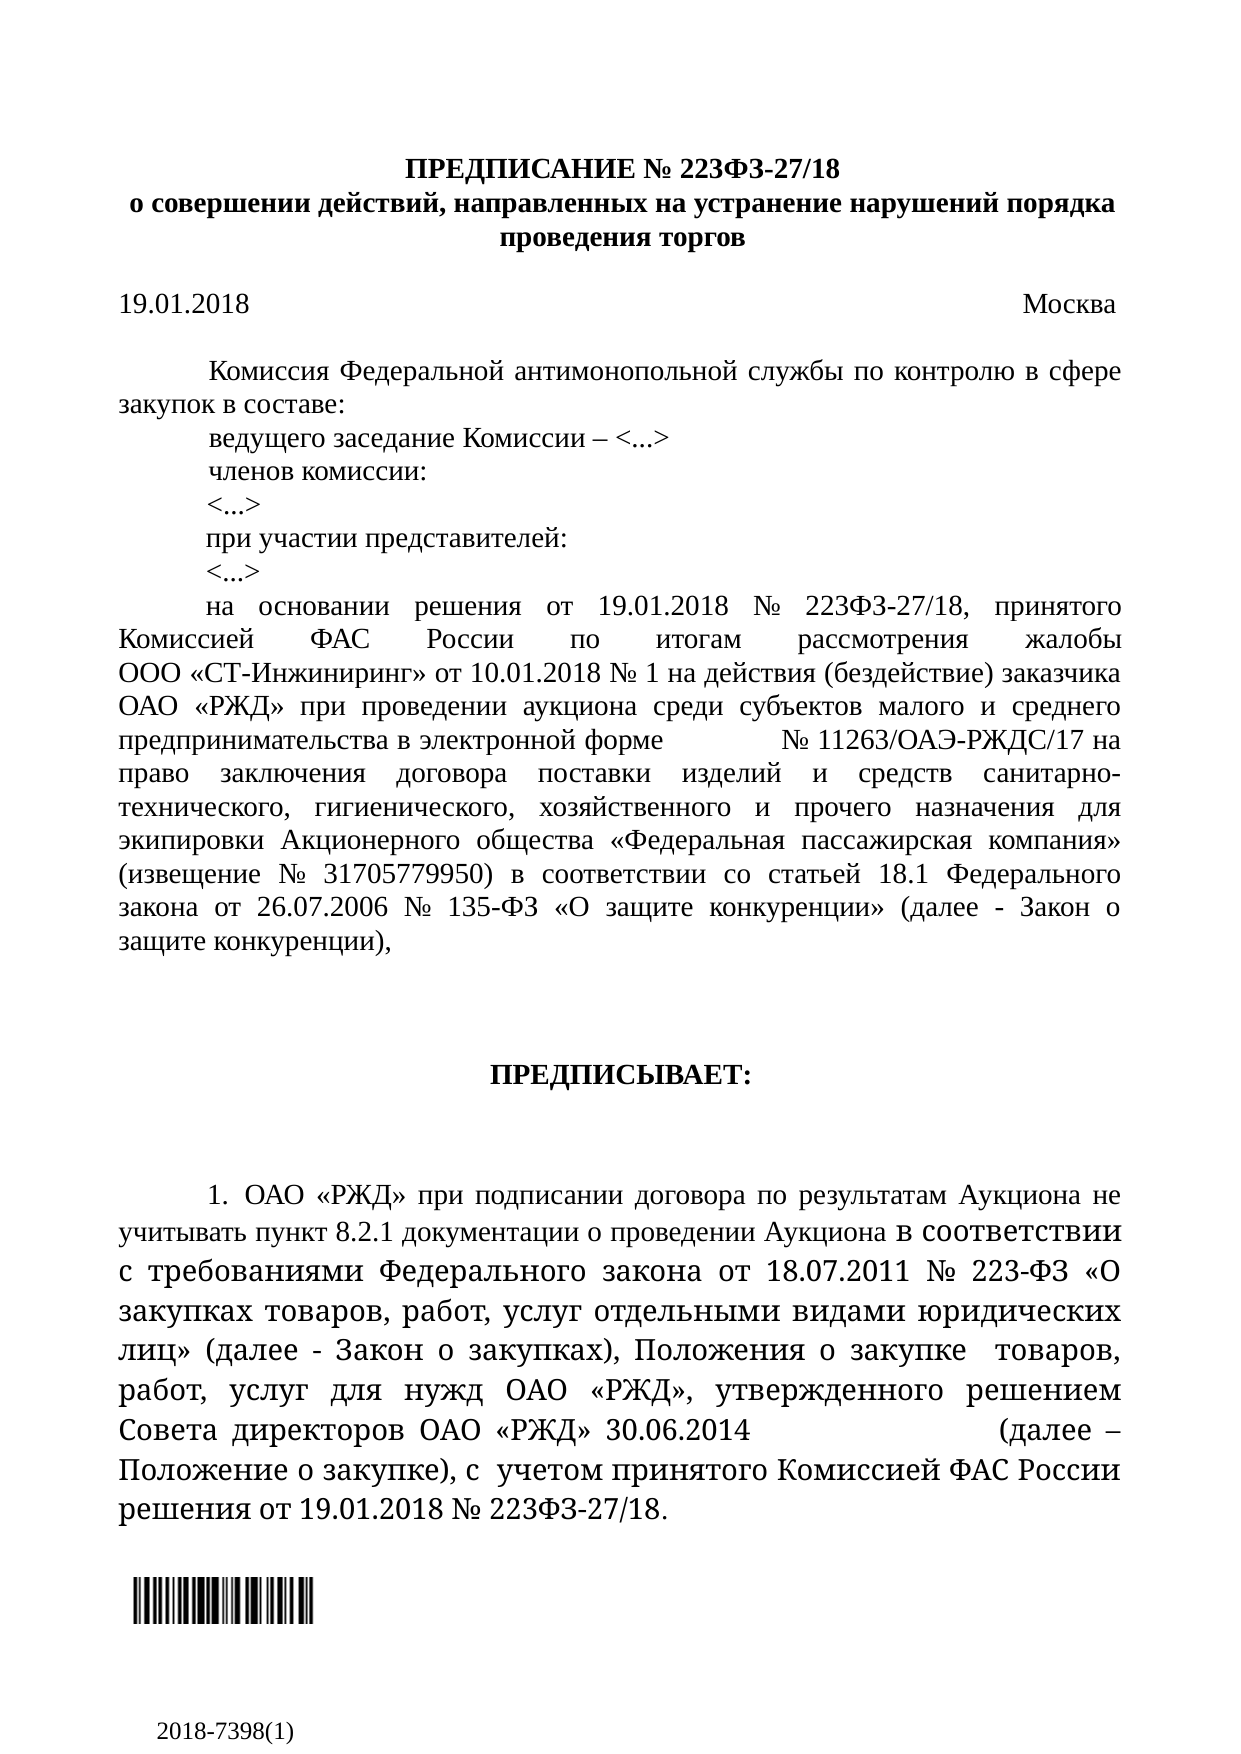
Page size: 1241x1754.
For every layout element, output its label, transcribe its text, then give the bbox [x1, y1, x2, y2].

text членов комиссии: [118, 453, 1122, 487]
text о совершении действий, направленных на устранение нарушений порядка проведения торгов [123, 185, 1122, 252]
picture [118, 1577, 331, 1624]
text ведущего заседание Комиссии – <...> [118, 420, 1122, 453]
text 19.01.2018 Москва [118, 286, 1122, 319]
text ПРЕДПИСЫВАЕТ: [118, 1057, 1122, 1091]
text <...> [118, 487, 1122, 521]
text <...> [118, 554, 1122, 588]
text ПРЕДПИСАНИЕ № 223ФЗ-27/18 [123, 152, 1122, 185]
text при участии представителей: [118, 521, 1122, 554]
text на основании решения от 19.01.2018 № 223ФЗ-27/18, принятого Комиссией ФАС России по итогам рассмотрения жалобы ООО «СТ-Инжиниринг» от 10.01.2018 № 1 на действия (бездействие) заказчика ОАО «РЖД» при проведении аукциона среди субъектов малого и среднего предпринимательства в электронной форме № 11263/ОАЭ-РЖДС/17 на право заключения договора поставки изделий и средств санитарно-технического, гигиенического, хозяйственного и прочего назначения для экипировки Акционерного общества «Федеральная пассажирская компания» (извещение № 31705779950) в соответствии со статьей 18.1 Федерального закона от 26.07.2006 № 135-ФЗ «О защите конкуренции» (далее - Закон о защите конкуренции), [118, 588, 1122, 957]
text Комиссия Федеральной антимонопольной службы по контролю в сфере закупок в составе: [118, 353, 1122, 420]
list ОАО «РЖД» при подписании договора по результатам Аукциона не учитывать пункт 8.2.1 документации о проведении Аукциона в соответствии с требованиями Федерального закона от 18.07.2011 № 223-ФЗ «О закупках товаров, работ, услуг отдельными видами юридических лиц» (далее - Закон о закупках), Положения о закупке товаров, работ, услуг для нужд ОАО «РЖД», утвержденного решением Совета директоров ОАО «РЖД» 30.06.2014 (далее – Положение о закупке), с учетом принятого Комиссией ФАС России решения от 19.01.2018 № 223ФЗ-27/18. [118, 1177, 1122, 1528]
